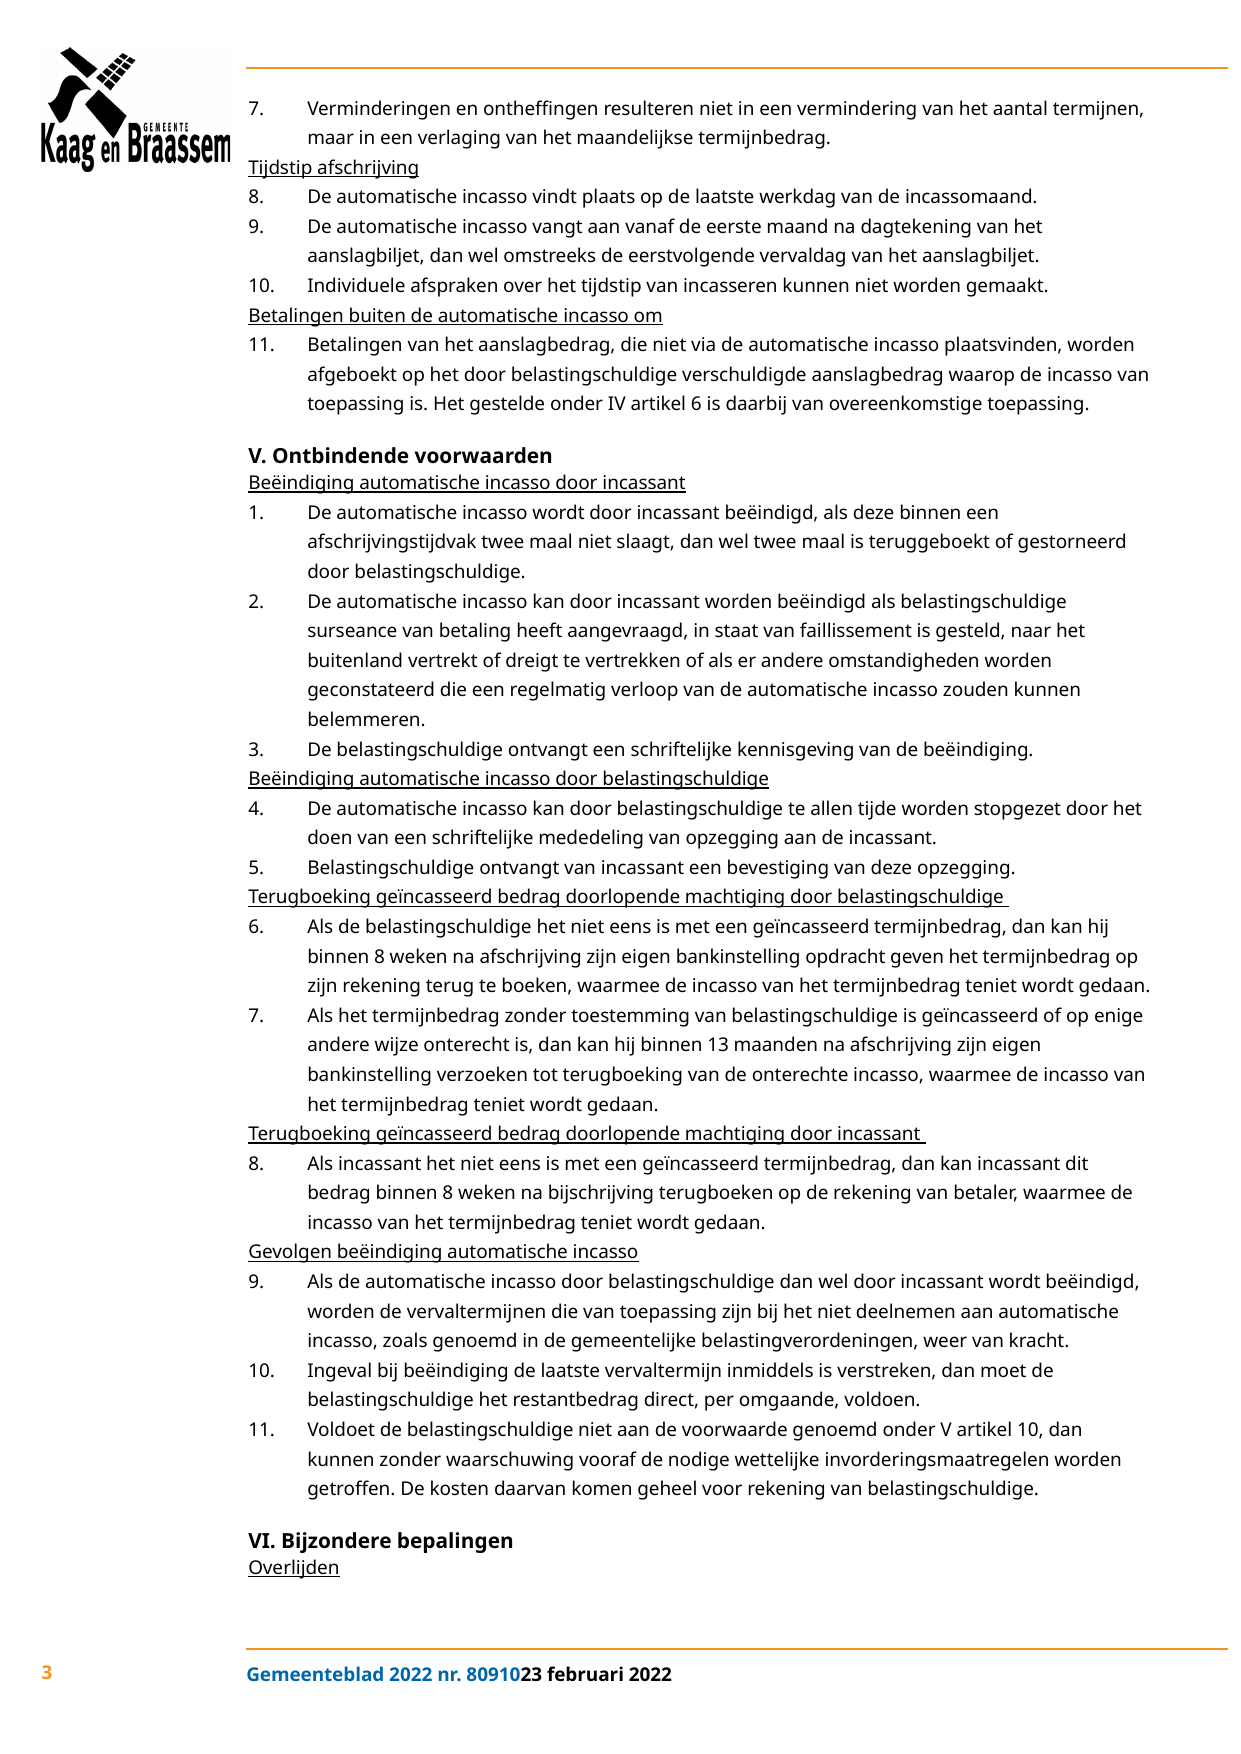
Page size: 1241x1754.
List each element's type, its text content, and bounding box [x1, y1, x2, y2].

text Gevolgen beëindiging automatische incasso [248, 1239, 1152, 1264]
list Belastingschuldige ontvangt van incassant een bevestiging van deze opzegging. [248, 854, 1152, 880]
text VI. Bijzondere bepalingen [248, 1526, 1152, 1554]
list De automatische incasso vindt plaats op de laatste werkdag van de incassomaand. [248, 183, 1152, 209]
list Individuele afspraken over het tijdstip van incasseren kunnen niet worden gemaakt. [248, 272, 1152, 298]
list De automatische incasso kan door belastingschuldige te allen tijde worden stopgezet door het doen van een schriftelijke mededeling van opzegging aan de incassant. [248, 795, 1152, 850]
list De belastingschuldige ontvangt een schriftelijke kennisgeving van de beëindiging. [248, 736, 1152, 761]
list Betalingen van het aanslagbedrag, die niet via de automatische incasso plaatsvinden, worden afgeboekt op het door belastingschuldige verschuldigde aanslagbedrag waarop de incasso van toepassing is. Het gestelde onder IV artikel 6 is daarbij van overeenkomstige toepassing. [248, 331, 1152, 416]
list Als het termijnbedrag zonder toestemming van belastingschuldige is geïncasseerd of op enige andere wijze onterecht is, dan kan hij binnen 13 maanden na afschrijving zijn eigen bankinstelling verzoeken tot terugboeking van de onterechte incasso, waarmee de incasso van het termijnbedrag teniet wordt gedaan. [248, 1002, 1152, 1116]
text Beëindiging automatische incasso door belastingschuldige [248, 765, 1152, 791]
list De automatische incasso wordt door incassant beëindigd, als deze binnen een afschrijvingstijdvak twee maal niet slaagt, dan wel twee maal is teruggeboekt of gestorneerd door belastingschuldige. [248, 499, 1152, 584]
list Als de belastingschuldige het niet eens is met een geïncasseerd termijnbedrag, dan kan hij binnen 8 weken na afschrijving zijn eigen bankinstelling opdracht geven het termijnbedrag op zijn rekening terug te boeken, waarmee de incasso van het termijnbedrag teniet wordt gedaan. [248, 913, 1152, 998]
list Verminderingen en ontheffingen resulteren niet in een vermindering van het aantal termijnen, maar in een verlaging van het maandelijkse termijnbedrag. [248, 95, 1152, 150]
text V. Ontbindende voorwaarden [248, 441, 1152, 469]
text Beëindiging automatische incasso door incassant [248, 469, 1152, 495]
text Overlijden [248, 1554, 1152, 1580]
picture [41, 47, 231, 172]
text Terugboeking geïncasseerd bedrag doorlopende machtiging door incassant [248, 1120, 1152, 1146]
list Als incassant het niet eens is met een geïncasseerd termijnbedrag, dan kan incassant dit bedrag binnen 8 weken na bijschrijving terugboeken op de rekening van betaler, waarmee de incasso van het termijnbedrag teniet wordt gedaan. [248, 1150, 1152, 1235]
text Betalingen buiten de automatische incasso om [248, 302, 1152, 328]
list Voldoet de belastingschuldige niet aan de voorwaarde genoemd onder V artikel 10, dan kunnen zonder waarschuwing vooraf de nodige wettelijke invorderingsmaatregelen worden getroffen. De kosten daarvan komen geheel voor rekening van belastingschuldige. [248, 1416, 1152, 1501]
list Als de automatische incasso door belastingschuldige dan wel door incassant wordt beëindigd, worden de vervaltermijnen die van toepassing zijn bij het niet deelnemen aan automatische incasso, zoals genoemd in de gemeentelijke belastingverordeningen, weer van kracht. [248, 1268, 1152, 1353]
text Terugboeking geïncasseerd bedrag doorlopende machtiging door belastingschuldige [248, 884, 1152, 909]
list Ingeval bij beëindiging de laatste vervaltermijn inmiddels is verstreken, dan moet de belastingschuldige het restantbedrag direct, per omgaande, voldoen. [248, 1357, 1152, 1412]
text Tijdstip afschrijving [248, 154, 1152, 180]
list De automatische incasso kan door incassant worden beëindigd als belastingschuldige surseance van betaling heeft aangevraagd, in staat van faillissement is gesteld, naar het buitenland vertrekt of dreigt te vertrekken of als er andere omstandigheden worden geconstateerd die een regelmatig verloop van de automatische incasso zouden kunnen belemmeren. [248, 588, 1152, 732]
list De automatische incasso vangt aan vanaf de eerste maand na dagtekening van het aanslagbiljet, dan wel omstreeks de eerstvolgende vervaldag van het aanslagbiljet. [248, 213, 1152, 268]
